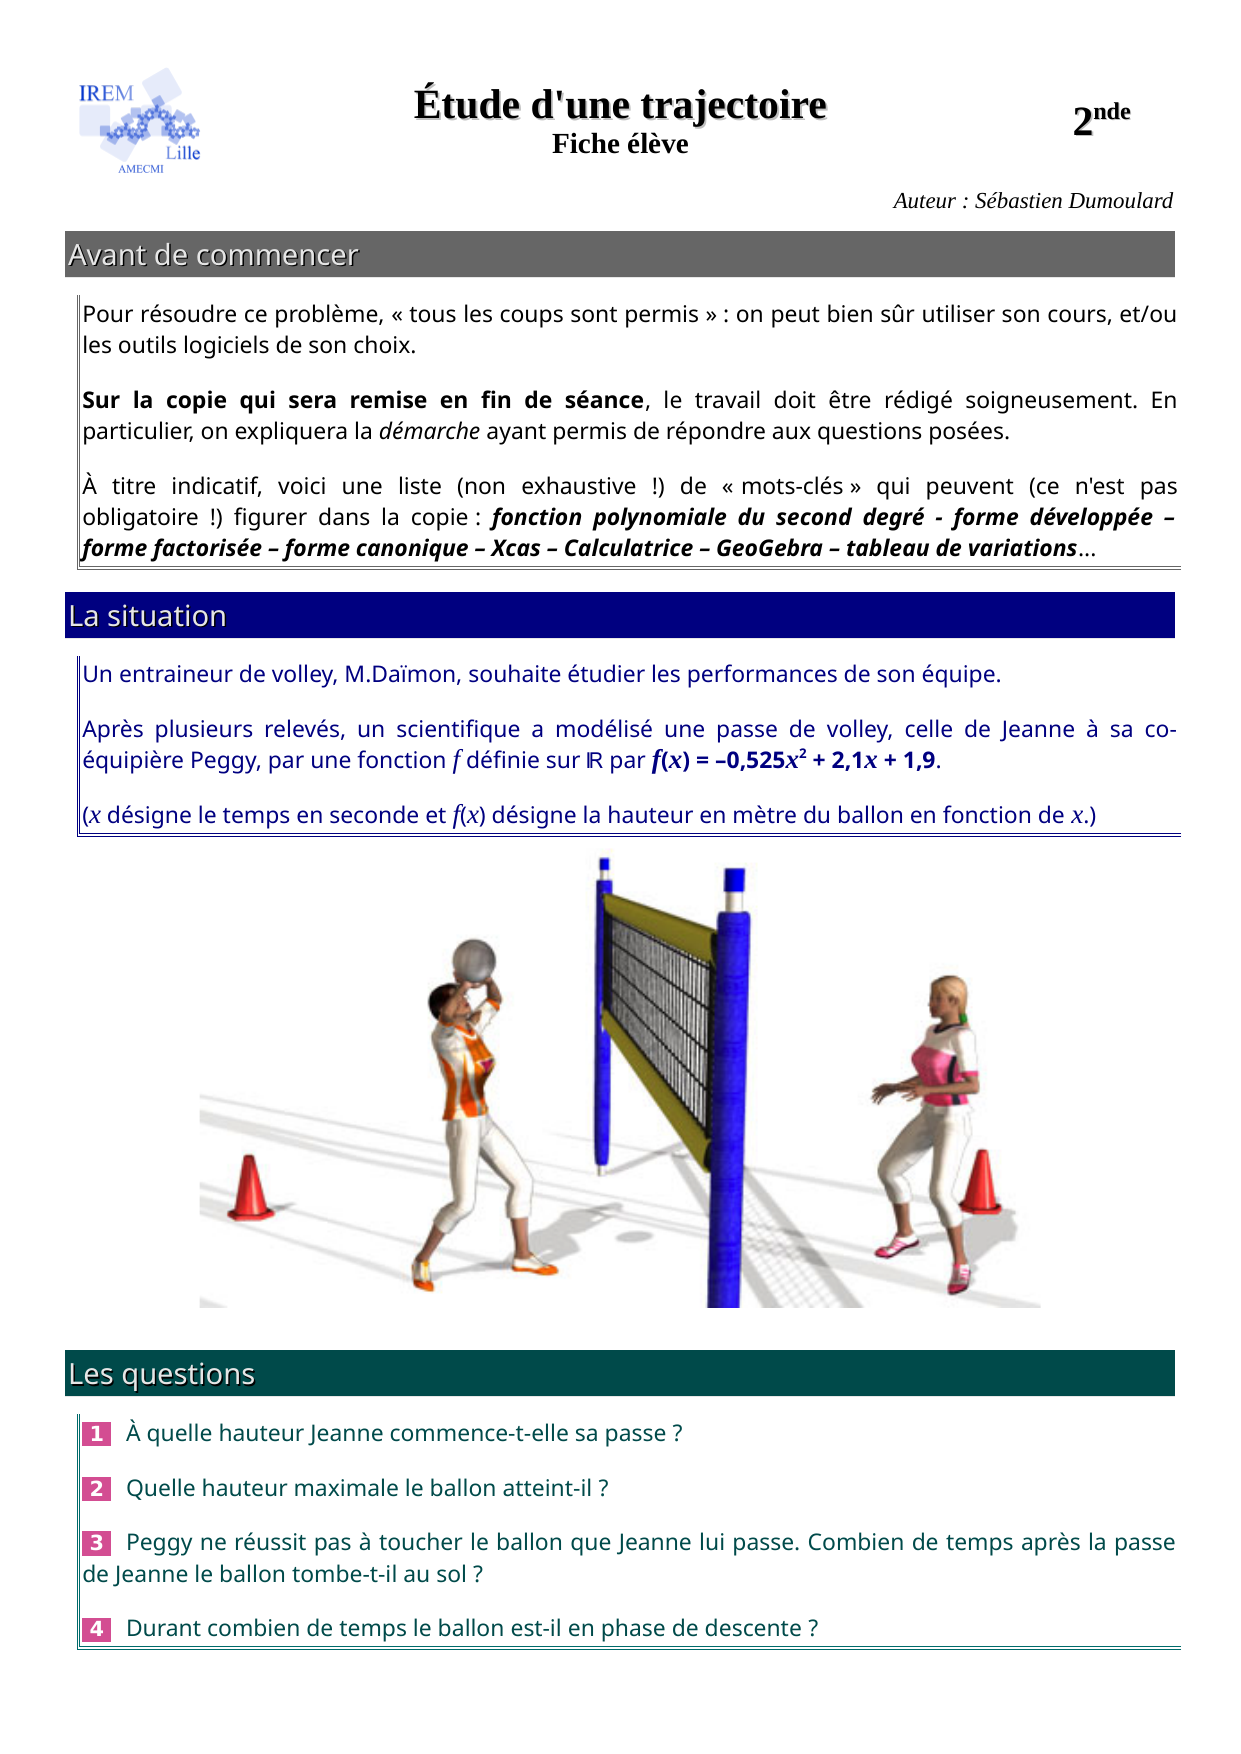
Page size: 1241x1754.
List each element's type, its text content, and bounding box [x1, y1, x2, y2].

picture [64, 64, 213, 177]
text La situation [65, 592, 1175, 638]
text Les questions [65, 1350, 1175, 1396]
text Un entraineur de volley, M.Daïmon, souhaite étudier les performances de son équipe. [80, 656, 1181, 690]
list À quelle hauteur Jeanne commence-t-elle sa passe ? [80, 1414, 1181, 1448]
text (x désigne le temps en seconde et f(x) désigne la hauteur en mètre du ballon en fonction de x.) [80, 796, 1181, 833]
text À titre indicatif, voici une liste (non exhaustive !) de « mots-clés » qui peuvent (ce n'est pas obligatoire !) figurer dans la copie : fonction polynomiale du second degré - forme développée – forme factorisée – forme canonique – Xcas – Calculatrice – GeoGebra – tableau de variations... [80, 467, 1181, 566]
list Quelle hauteur maximale le ballon atteint-il ? [80, 1468, 1181, 1503]
table_header Étude d'une trajectoire Fiche élève [219, 59, 1022, 183]
table_header [59, 59, 219, 183]
picture [199, 847, 1041, 1308]
table_cell Auteur : Sébastien Dumoulard [59, 183, 1181, 219]
text Après plusieurs relevés, un scientifique a modélisé une passe de volley, celle de Jeanne à sa co-équipière Peggy, par une fonction f définie sur ℝ par f(x) = –0,525x2 + 2,1x + 1,9. [80, 710, 1181, 776]
text Pour résoudre ce problème, « tous les coups sont permis » : on peut bien sûr utiliser son cours, et/ou les outils logiciels de son choix. [80, 295, 1181, 360]
list Peggy ne réussit pas à toucher le ballon que Jeanne lui passe. Combien de temps après la passe de Jeanne le ballon tombe-t-il au sol ? [80, 1523, 1181, 1589]
text Avant de commencer [65, 231, 1175, 277]
text Sur la copie qui sera remise en fin de séance, le travail doit être rédigé soigneusement. En particulier, on expliquera la démarche ayant permis de répondre aux questions posées. [80, 381, 1181, 446]
table_header 2nde [1022, 59, 1181, 183]
list Durant combien de temps le ballon est-il en phase de descente ? [80, 1609, 1181, 1646]
